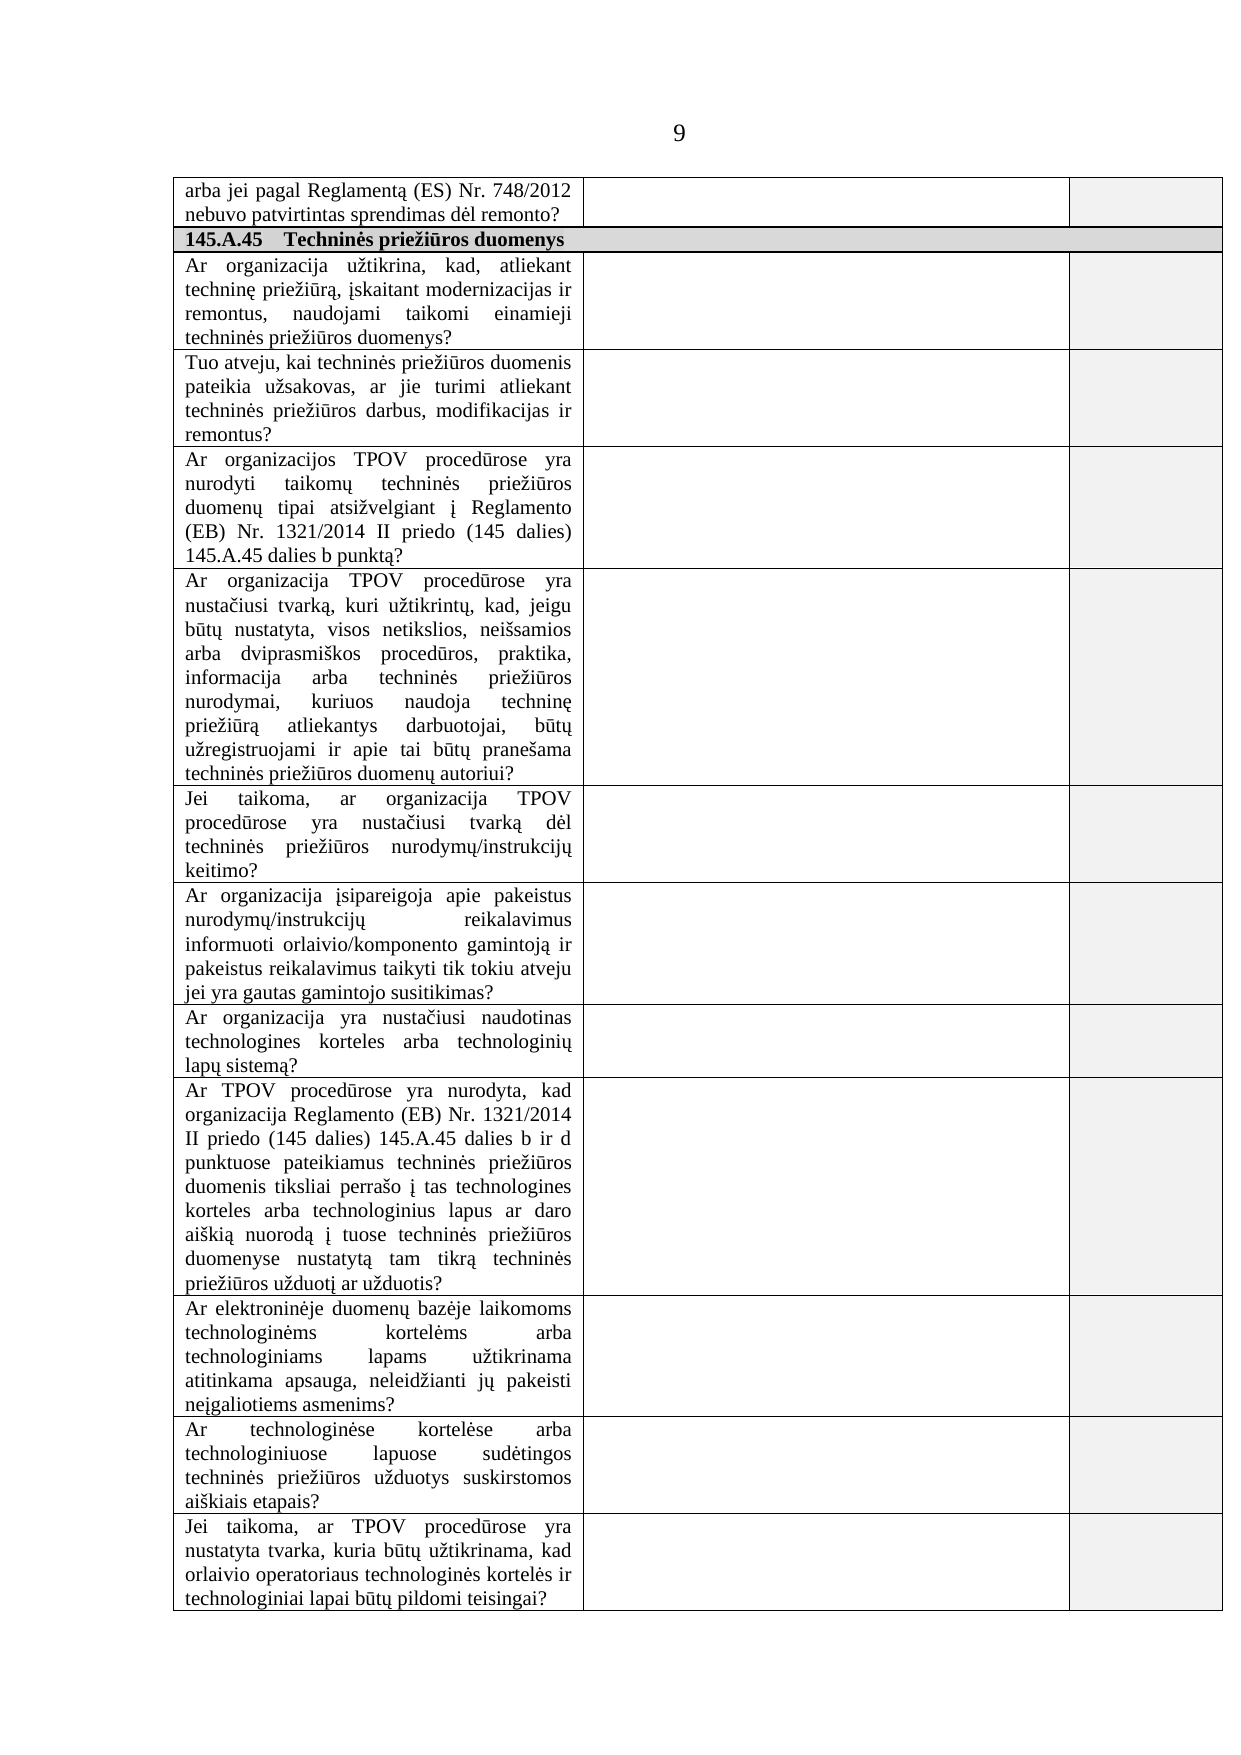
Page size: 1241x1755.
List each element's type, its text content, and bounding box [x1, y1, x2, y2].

table_cell [584, 178, 1069, 226]
table_cell Ar organizacija įsipareigoja apie pakeistus nurodymų/instrukcijų reikalavimus informuoti orlaivio/komponento gamintoją ir pakeistus reikalavimus taikyti tik tokiu atveju jei yra gautas gamintojo susitikimas? [174, 883, 583, 1004]
table_cell [584, 447, 1069, 567]
table_cell [1070, 786, 1222, 882]
table_cell [1070, 178, 1222, 226]
table_cell Ar TPOV procedūrose yra nurodyta, kad organizacija Reglamento (EB) Nr. 1321/2014 II priedo (145 dalies) 145.A.45 dalies b ir d punktuose pateikiamus techninės priežiūros duomenis tiksliai perrašo į tas technologines korteles arba technologinius lapus ar daro aiškią nuorodą į tuose techninės priežiūros duomenyse nustatytą tam tikrą techninės priežiūros užduotį ar užduotis? [174, 1078, 583, 1294]
table_cell Ar elektroninėje duomenų bazėje laikomoms technologinėms kortelėms arba technologiniams lapams užtikrinama atitinkama apsauga, neleidžianti jų pakeisti neįgaliotiems asmenims? [174, 1296, 583, 1416]
table_cell [1070, 1005, 1222, 1077]
table_cell [1070, 447, 1222, 567]
table_cell Jei taikoma, ar TPOV procedūrose yra nustatyta tvarka, kuria būtų užtikrinama, kad orlaivio operatoriaus technologinės kortelės ir technologiniai lapai būtų pildomi teisingai? [174, 1514, 583, 1610]
table_cell [1070, 1296, 1222, 1416]
table_cell Ar technologinėse kortelėse arba technologiniuose lapuose sudėtingos techninės priežiūros užduotys suskirstomos aiškiais etapais? [174, 1417, 583, 1513]
table_cell Tuo atveju, kai techninės priežiūros duomenis pateikia užsakovas, ar jie turimi atliekant techninės priežiūros darbus, modifikacijas ir remontus? [174, 350, 583, 446]
table_cell [1070, 569, 1222, 785]
table_cell [584, 350, 1069, 446]
table_cell Ar organizacija TPOV procedūrose yra nustačiusi tvarką, kuri užtikrintų, kad, jeigu būtų nustatyta, visos netikslios, neišsamios arba dviprasmiškos procedūros, praktika, informacija arba techninės priežiūros nurodymai, kuriuos naudoja techninę priežiūrą atliekantys darbuotojai, būtų užregistruojami ir apie tai būtų pranešama techninės priežiūros duomenų autoriui? [174, 569, 583, 785]
table_cell [584, 569, 1069, 785]
table_cell [584, 1417, 1069, 1513]
table_cell [584, 1005, 1069, 1077]
table_cell [584, 1296, 1069, 1416]
table_cell [584, 786, 1069, 882]
table_cell 145.A.45 Techninės priežiūros duomenys [174, 228, 1222, 251]
table_cell [1070, 883, 1222, 1004]
table_cell [1070, 350, 1222, 446]
table_cell [1070, 1417, 1222, 1513]
table_cell Jei taikoma, ar organizacija TPOV procedūrose yra nustačiusi tvarką dėl techninės priežiūros nurodymų/instrukcijų keitimo? [174, 786, 583, 882]
table_cell [584, 1514, 1069, 1610]
table_cell Ar organizacija užtikrina, kad, atliekant techninę priežiūrą, įskaitant modernizacijas ir remontus, naudojami taikomi einamieji techninės priežiūros duomenys? [174, 253, 583, 349]
table_cell [584, 883, 1069, 1004]
table_cell [584, 1078, 1069, 1294]
table_cell Ar organizacija yra nustačiusi naudotinas technologines korteles arba technologinių lapų sistemą? [174, 1005, 583, 1077]
table_cell [1070, 1078, 1222, 1294]
table_cell [584, 253, 1069, 349]
table_cell [1070, 1514, 1222, 1610]
table_cell [1070, 253, 1222, 349]
table_cell Ar organizacijos TPOV procedūrose yra nurodyti taikomų techninės priežiūros duomenų tipai atsižvelgiant į Reglamento (EB) Nr. 1321/2014 II priedo (145 dalies) 145.A.45 dalies b punktą? [174, 447, 583, 567]
table_cell arba jei pagal Reglamentą (ES) Nr. 748/2012 nebuvo patvirtintas sprendimas dėl remonto? [174, 178, 583, 226]
